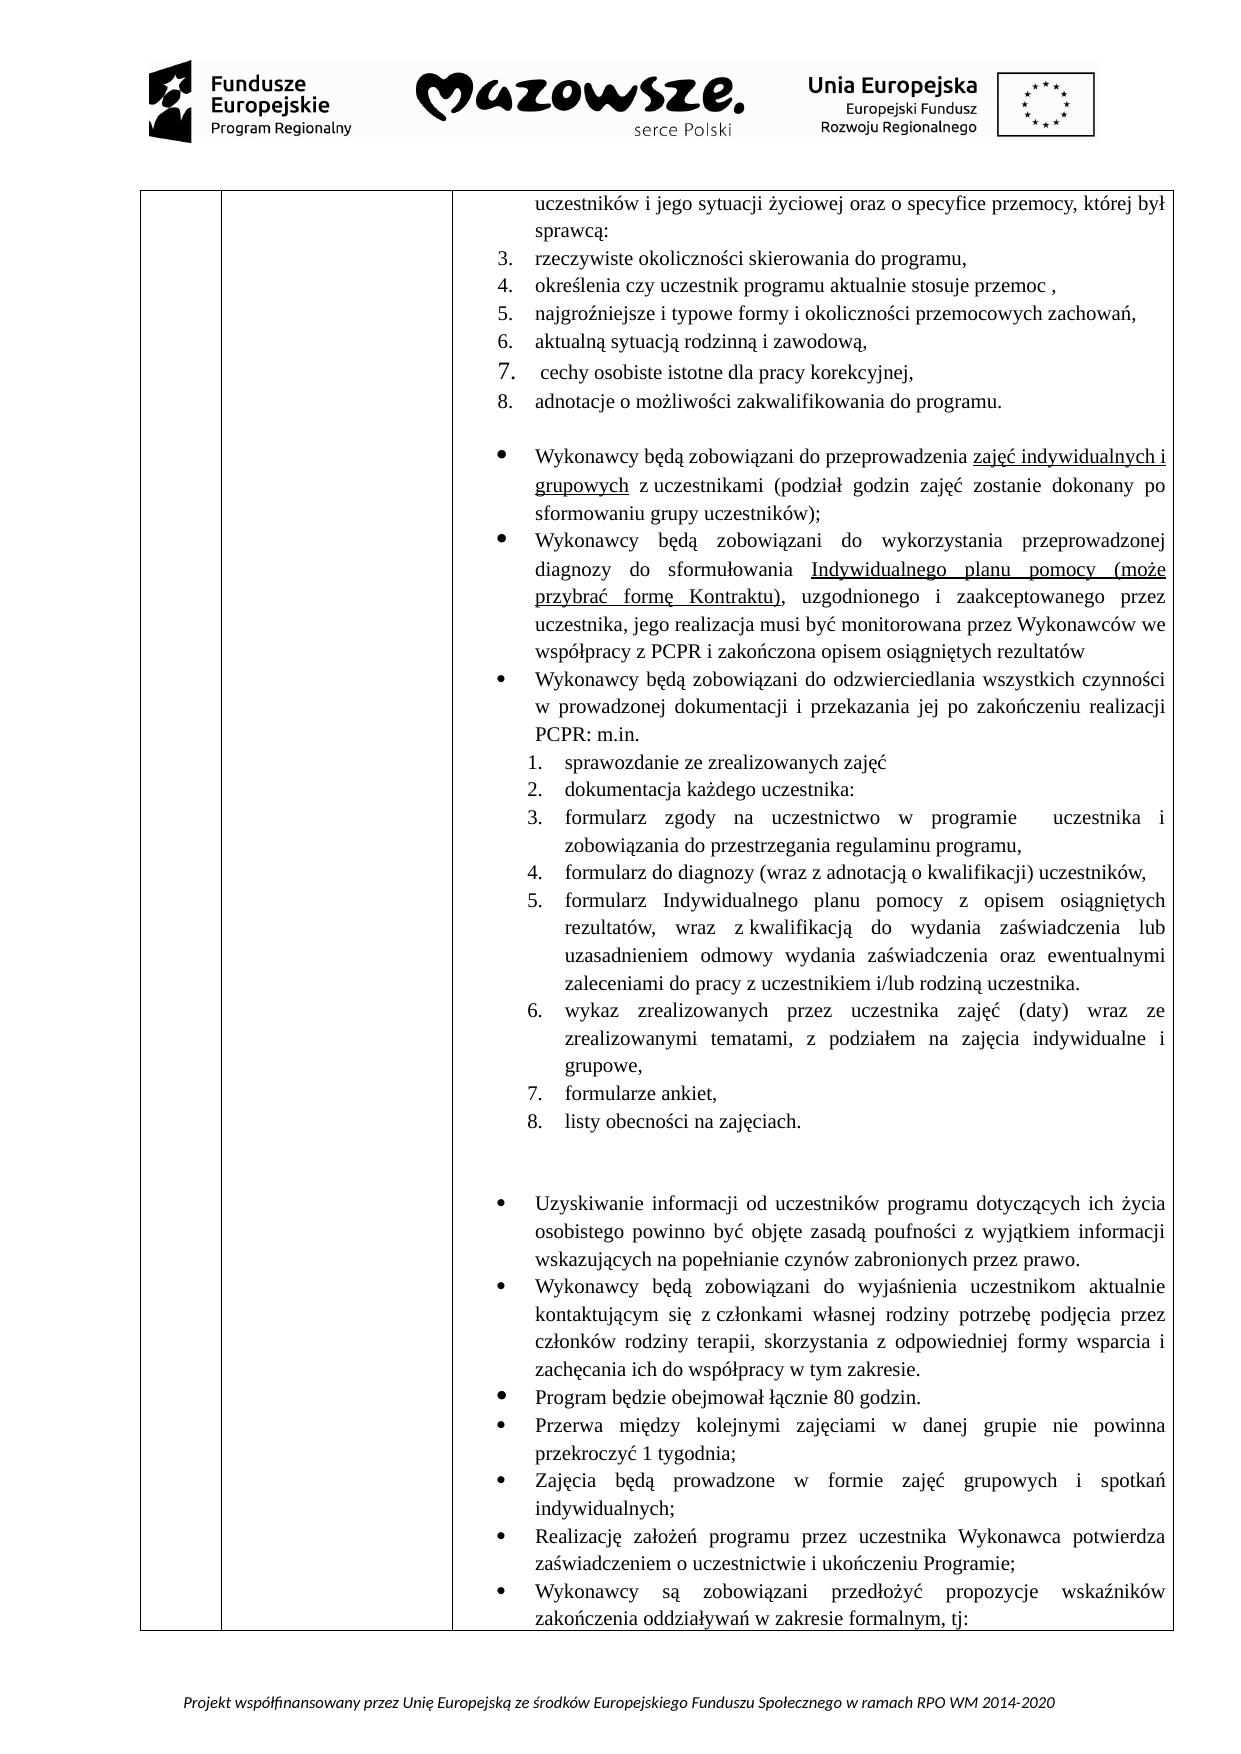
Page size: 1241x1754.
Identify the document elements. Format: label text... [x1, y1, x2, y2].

table_cell [222, 191, 452, 1630]
table_cell [141, 191, 221, 1630]
picture [149, 60, 1099, 143]
table_cell Miejsce – siedziba PCPR ul. Świętokrzyska 2a, Czas realizacji: październik 2016 – grudzień 2016. Przedmiotem zamówienia jest świadczenie usług polegających na przeprowadzeniu programu korekcyjno-edukacyjnego dla osób stosujących przemoc w rodzinie, zwanego dalej „Programem”, na podstawie ustawy z dnia 29 lipca 2005 r. o przeciwdziałaniu przemocy w rodzinie (Dz. U. z 2015r. poz.1390). Zasady realizacji Programu określa: rozporządzenie Ministra Pracy i Polityki Społecznej z dnia 22 lutego 2011r. w sprawie standardu podstawowych usług świadczonych przez specjalistyczne ośrodki wsparcia dla ofiar przemocy w rodzinie, kwalifikacji osób zatrudnionych w tych ośrodkach, szczegółowych kierunków prowadzenia oddziaływań korekcyjno – edukacyjnych wobec osób stosujących przemoc w rodzinie oraz kwalifikacji osób prowadzących oddziaływania korekcyjno – edukacyjne (Dz. U. Nr 50, poz. 259), Krajowy Program Przeciwdziałania Przemocy w Rodzinie na lata 2014 - 2020 Program korekcyjno – edukacyjny dla sprawców przemocy w rodzinie realizowany w Powiecie Sierpeckim (Uchwała Nr 87/XII/07 Rady Powiatu w Sierpcu z dnia 29.11.2007r. http://sierpc.starostwo.gov.pl/pliki/stsierpc/87-xii-07.pdf) Powiatowy program przeciwdziałania przemocy w rodzinie i ochrony ofiar przemocy w rodzinie (Uchwała Nr 96.XVI.2011 Rady Powiatu w Sierpcu z dnia 02.12.2011r.http://sierpc.starostwo.gov.pl/pliki/stsierpc/uch_96.pdf). Zasady realizacji zadania: Wykonawcy będą zobowiązani do współpracy przy naborze uczestników (we współpracy z PCPR w Sierpcu i jednostkami kierującymi uczestników programu) oraz do kwalifikowania do programu, Wykonawcy będą zobowiązani do uzyskania pisemnej zgody na uczestnictwo w programie uczestnika i zobowiązania do przestrzegania regulaminu programu; regulamin powinien obejmować w szczególności: wymóg systematycznej obecności w zajęciach; obowiązek bezpiecznego i zgodnego z zasadami współżycia społecznego zachowania w trakcie uczestnictwa w zajęciach; zobowiązanie do powstrzymywania się od przemocowych zachowań i postaw w kontaktach z członkami rodziny i z innymi ludźmi; uznanie osobistej odpowiedzialności za fakty stosowania przemocy w rodzinie; zobowiązanie się do powstrzymania się od spożywania alkoholu i zażywania substancji psychoaktywnych, zgodę na prowadzenie monitorowania przez PCPR efektów programu (badania ankietowe) wraz z potrzebą podjęcia kontaktu z osobami wobec których uczestnicy stosowali przemoc, sankcje za uchylanie się od udziału w programie.\ Wykonawcy będą zobowiązani do przeprowadzenia diagnozy uczestników; diagnoza powinna uwzględniać w szczególności: wykluczenie chorób psychicznych, uzyskanie i opracowanie informacji o funkcjonowaniu każdego z uczestników i jego sytuacji życiowej oraz o specyfice przemocy, której był sprawcą: rzeczywiste okoliczności skierowania do programu, określenia czy uczestnik programu aktualnie stosuje przemoc , najgroźniejsze i typowe formy i okoliczności przemocowych zachowań, aktualną sytuacją rodzinną i zawodową, cechy osobiste istotne dla pracy korekcyjnej, adnotacje o możliwości zakwalifikowania do programu. Wykonawcy będą zobowiązani do przeprowadzenia zajęć indywidualnych i grupowych z uczestnikami (podział godzin zajęć zostanie dokonany po sformowaniu grupy uczestników); Wykonawcy będą zobowiązani do wykorzystania przeprowadzonej diagnozy do sformułowania Indywidualnego planu pomocy (może przybrać formę Kontraktu), uzgodnionego i zaakceptowanego przez uczestnika, jego realizacja musi być monitorowana przez Wykonawców we współpracy z PCPR i zakończona opisem osiągniętych rezultatów Wykonawcy będą zobowiązani do odzwierciedlania wszystkich czynności w prowadzonej dokumentacji i przekazania jej po zakończeniu realizacji PCPR: m.in. sprawozdanie ze zrealizowanych zajęć dokumentacja każdego uczestnika: formularz zgody na uczestnictwo w programie uczestnika i zobowiązania do przestrzegania regulaminu programu, formularz do diagnozy (wraz z adnotacją o kwalifikacji) uczestników, formularz Indywidualnego planu pomocy z opisem osiągniętych rezultatów, wraz z kwalifikacją do wydania zaświadczenia lub uzasadnieniem odmowy wydania zaświadczenia oraz ewentualnymi zaleceniami do pracy z uczestnikiem i/lub rodziną uczestnika. wykaz zrealizowanych przez uczestnika zajęć (daty) wraz ze zrealizowanymi tematami, z podziałem na zajęcia indywidualne i grupowe, formularze ankiet, listy obecności na zajęciach. Uzyskiwanie informacji od uczestników programu dotyczących ich życia osobistego powinno być objęte zasadą poufności z wyjątkiem informacji wskazujących na popełnianie czynów zabronionych przez prawo. Wykonawcy będą zobowiązani do wyjaśnienia uczestnikom aktualnie kontaktującym się z członkami własnej rodziny potrzebę podjęcia przez członków rodziny terapii, skorzystania z odpowiedniej formy wsparcia i zachęcania ich do współpracy w tym zakresie. Program będzie obejmował łącznie 80 godzin. Przerwa między kolejnymi zajęciami w danej grupie nie powinna przekroczyć 1 tygodnia; Zajęcia będą prowadzone w formie zajęć grupowych i spotkań indywidualnych; Realizację założeń programu przez uczestnika Wykonawca potwierdza zaświadczeniem o uczestnictwie i ukończeniu Programie; Wykonawcy są zobowiązani przedłożyć propozycje wskaźników zakończenia oddziaływań w zakresie formalnym, tj: a) liczbę odbytych godzin i/lub spotkań (ew. tygodni, miesięcy), która stanowi o uznaniu, iż uczestnik ukończył program lub – jeśli zostały wyodrębnione etapy – dany etap programu; Uczestnik w takiej sytuacji otrzymuje zaświadczenie o ukończeniu programu. b) liczbę odbytych godzin i/lub spotkań (ew. tygodni, miesięcy), która stanowi o uznaniu, iż uczestnik uczestniczył w zajęciach programu lub – jeśli zostały wyodrębnione etapy – w danym etapie programu - Uczestnik w takiej sytuacji otrzymuje zaświadczenie o udziale w programie. Zaświadczenie winno wskazywać liczbę godzin zajęć programu (etapu) i liczbę odbytych godzin zajęć przez uczestnika; na przykład uznanie ukończenia szkolenia przez uczestnika, gdy jego udział w zajęciach stanowił min. 75% ogólnej liczby godzin programu, natomiast zaświadczenia o udziale w programie mogą być wydawane uczestnikom, którzy odbyli min. 50% zajęć. Realizowany Program może zawierać określenie wskaźników ukończenia programu na poziomie indywidualnym uczestnika, np.: umiejętności i kompetencje społeczne i psychologiczne stanowiące o uznaniu ukończenia programu przez uczestnika, w tym: zaprzestanie stosowania przemocy, rozumienie zjawiska i mechanizmów przemocy, zmiana postaw i utrwalenie pozytywnych standardów w relacjach rodzinnych, i inne Zleceniodawca zapewnia niezbędne materiały biurowe i sprzęt do prowadzenia programu (np. papier, pisaki, notesy, ekran, itp.); Wykonawca zapewnia materiały edukacyjne dla uczestników i przekazuje je w jednym egzemplarzy Zamawiającemu; Wykonawca przygotowuje konspekty (scenariusze) zajęć i realizuje je w trakcie realizacji Programu zgodnie z celami określonymi w Programie. Wykonawca sporządza sprawozdania merytoryczne bądź inne pisemne informacje na potrzeby Zleceniodawcy. [453, 191, 1173, 1630]
